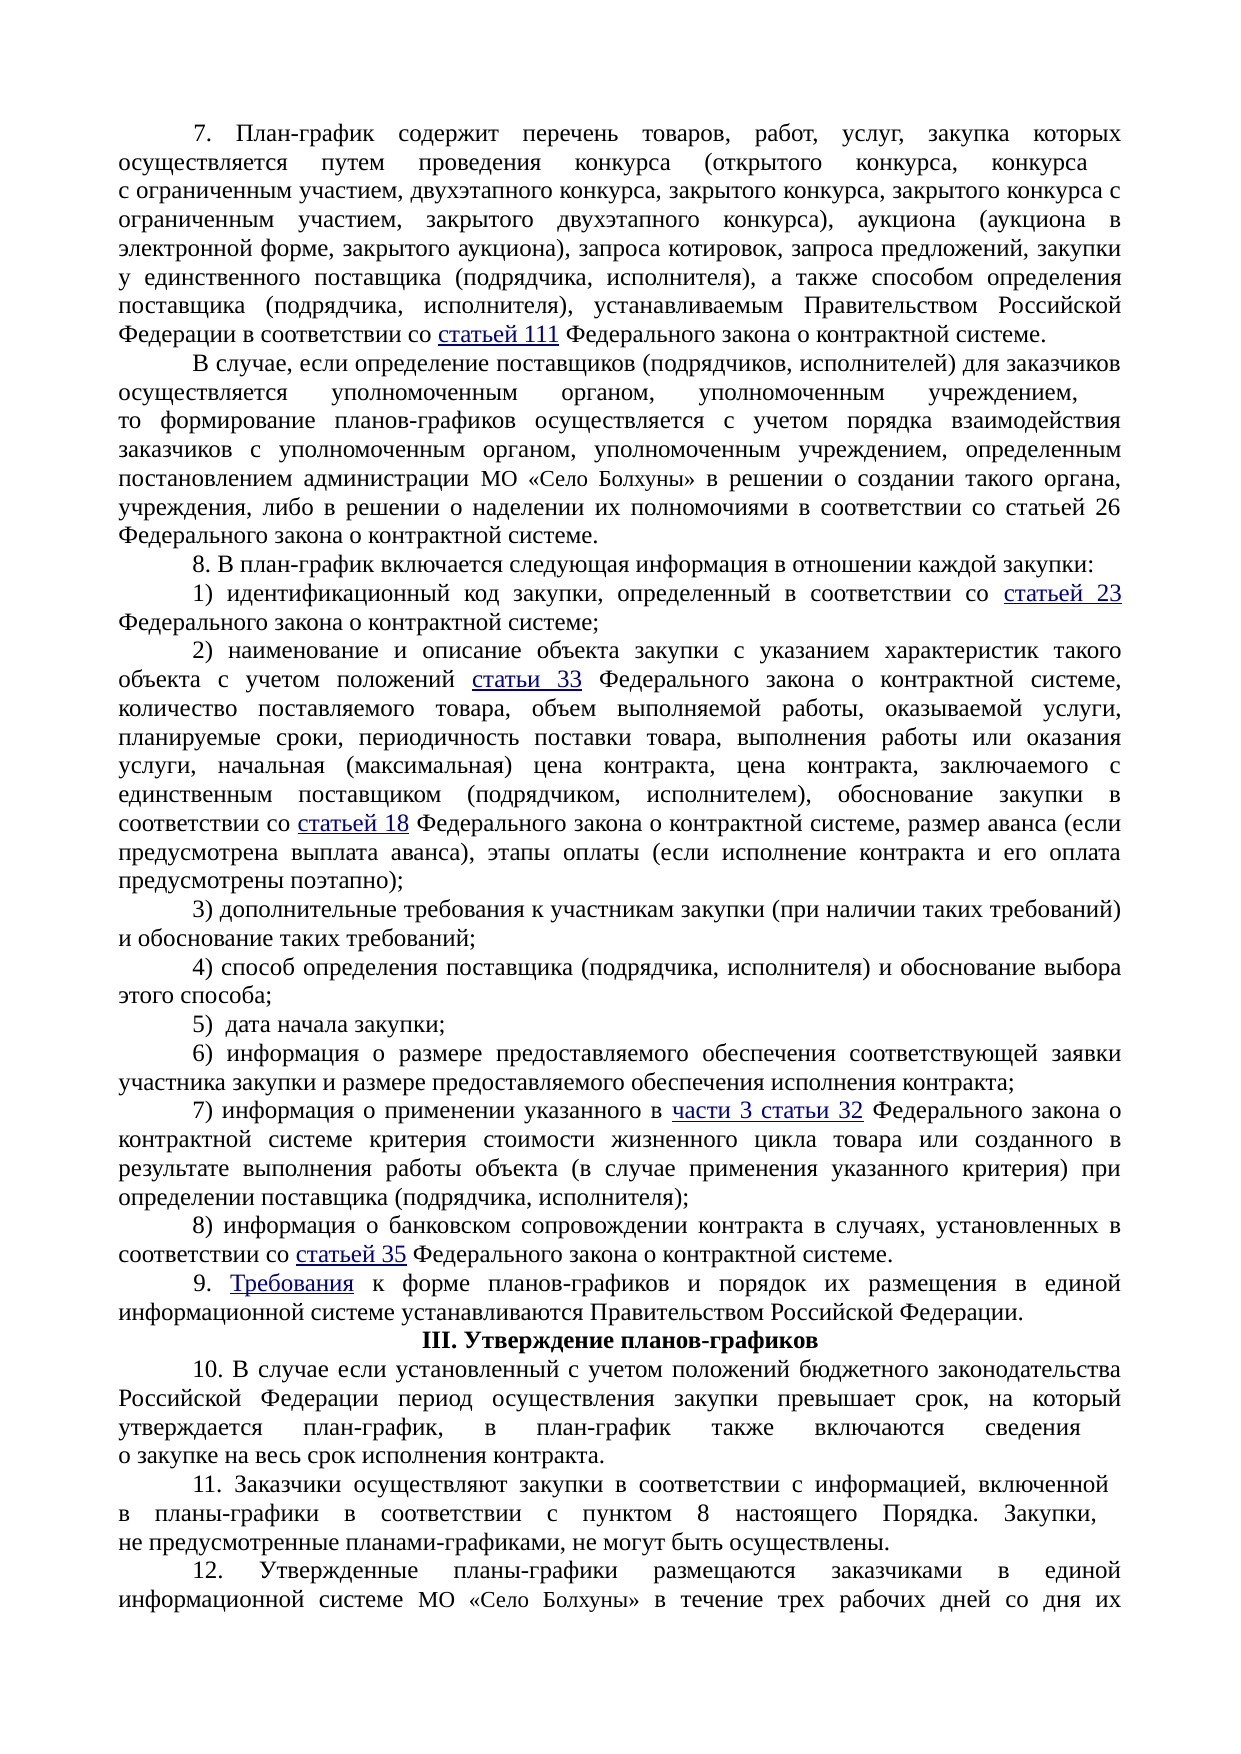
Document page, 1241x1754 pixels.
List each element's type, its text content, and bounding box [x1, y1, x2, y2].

text 12. Утвержденные планы-графики размещаются заказчиками в единой информационной системе МО «Село Болхуны» в течение трех рабочих дней со дня их [118, 1556, 1122, 1613]
text 10. В случае если установленный с учетом положений бюджетного законодательства Российской Федерации период осуществления закупки превышает срок, на который утверждается план-график, в план-график также включаются сведения о закупке на весь срок исполнения контракта. [118, 1354, 1122, 1469]
text 9. Требования к форме планов-графиков и порядок их размещения в единой информационной системе устанавливаются Правительством Российской Федерации. [118, 1268, 1122, 1326]
text 8) информация о банковском сопровождении контракта в случаях, установленных в соответствии со статьей 35 Федерального закона о контрактной системе. [118, 1211, 1122, 1268]
text 2) наименование и описание объекта закупки с указанием характеристик такого объекта с учетом положений статьи 33 Федерального закона о контрактной системе, количество поставляемого товара, объем выполняемой работы, оказываемой услуги, планируемые сроки, периодичность поставки товара, выполнения работы или оказания услуги, начальная (максимальная) цена контракта, цена контракта, заключаемого с единственным поставщиком (подрядчиком, исполнителем), обоснование закупки в соответствии со статьей 18 Федерального закона о контрактной системе, размер аванса (если предусмотрена выплата аванса), этапы оплаты (если исполнение контракта и его оплата предусмотрены поэтапно); [118, 636, 1122, 894]
text 5) дата начала закупки; [118, 1009, 1122, 1038]
text 7) информация о применении указанного в части 3 статьи 32 Федерального закона о контрактной системе критерия стоимости жизненного цикла товара или созданного в результате выполнения работы объекта (в случае применения указанного критерия) при определении поставщика (подрядчика, исполнителя); [118, 1096, 1122, 1211]
text 7. План-график содержит перечень товаров, работ, услуг, закупка которых осуществляется путем проведения конкурса (открытого конкурса, конкурса с ограниченным участием, двухэтапного конкурса, закрытого конкурса, закрытого конкурса с ограниченным участием, закрытого двухэтапного конкурса), аукциона (аукциона в электронной форме, закрытого аукциона), запроса котировок, запроса предложений, закупки у единственного поставщика (подрядчика, исполнителя), а также способом определения поставщика (подрядчика, исполнителя), устанавливаемым Правительством Российской Федерации в соответствии со статьей 111 Федерального закона о контрактной системе. [118, 118, 1122, 348]
text 11. Заказчики осуществляют закупки в соответствии с информацией, включенной в планы-графики в соответствии с пунктом 8 настоящего Порядка. Закупки, не предусмотренные планами-графиками, не могут быть осуществлены. [118, 1469, 1122, 1556]
text 4) способ определения поставщика (подрядчика, исполнителя) и обоснование выбора этого способа; [118, 952, 1122, 1009]
text 6) информация о размере предоставляемого обеспечения соответствующей заявки участника закупки и размере предоставляемого обеспечения исполнения контракта; [118, 1038, 1122, 1096]
text В случае, если определение поставщиков (подрядчиков, исполнителей) для заказчиков осуществляется уполномоченным органом, уполномоченным учреждением, то формирование планов-графиков осуществляется с учетом порядка взаимодействия заказчиков с уполномоченным органом, уполномоченным учреждением, определенным постановлением администрации МО «Село Болхуны» в решении о создании такого органа, учреждения, либо в решении о наделении их полномочиями в соответствии со статьей 26 Федерального закона о контрактной системе. [118, 348, 1122, 549]
text 1) идентификационный код закупки, определенный в соответствии со статьей 23 Федерального закона о контрактной системе; [118, 578, 1122, 636]
text 3) дополнительные требования к участникам закупки (при наличии таких требований) и обоснование таких требований; [118, 894, 1122, 952]
text III. Утверждение планов-графиков [118, 1326, 1122, 1354]
text 8. В план-график включается следующая информация в отношении каждой закупки: [118, 549, 1122, 578]
